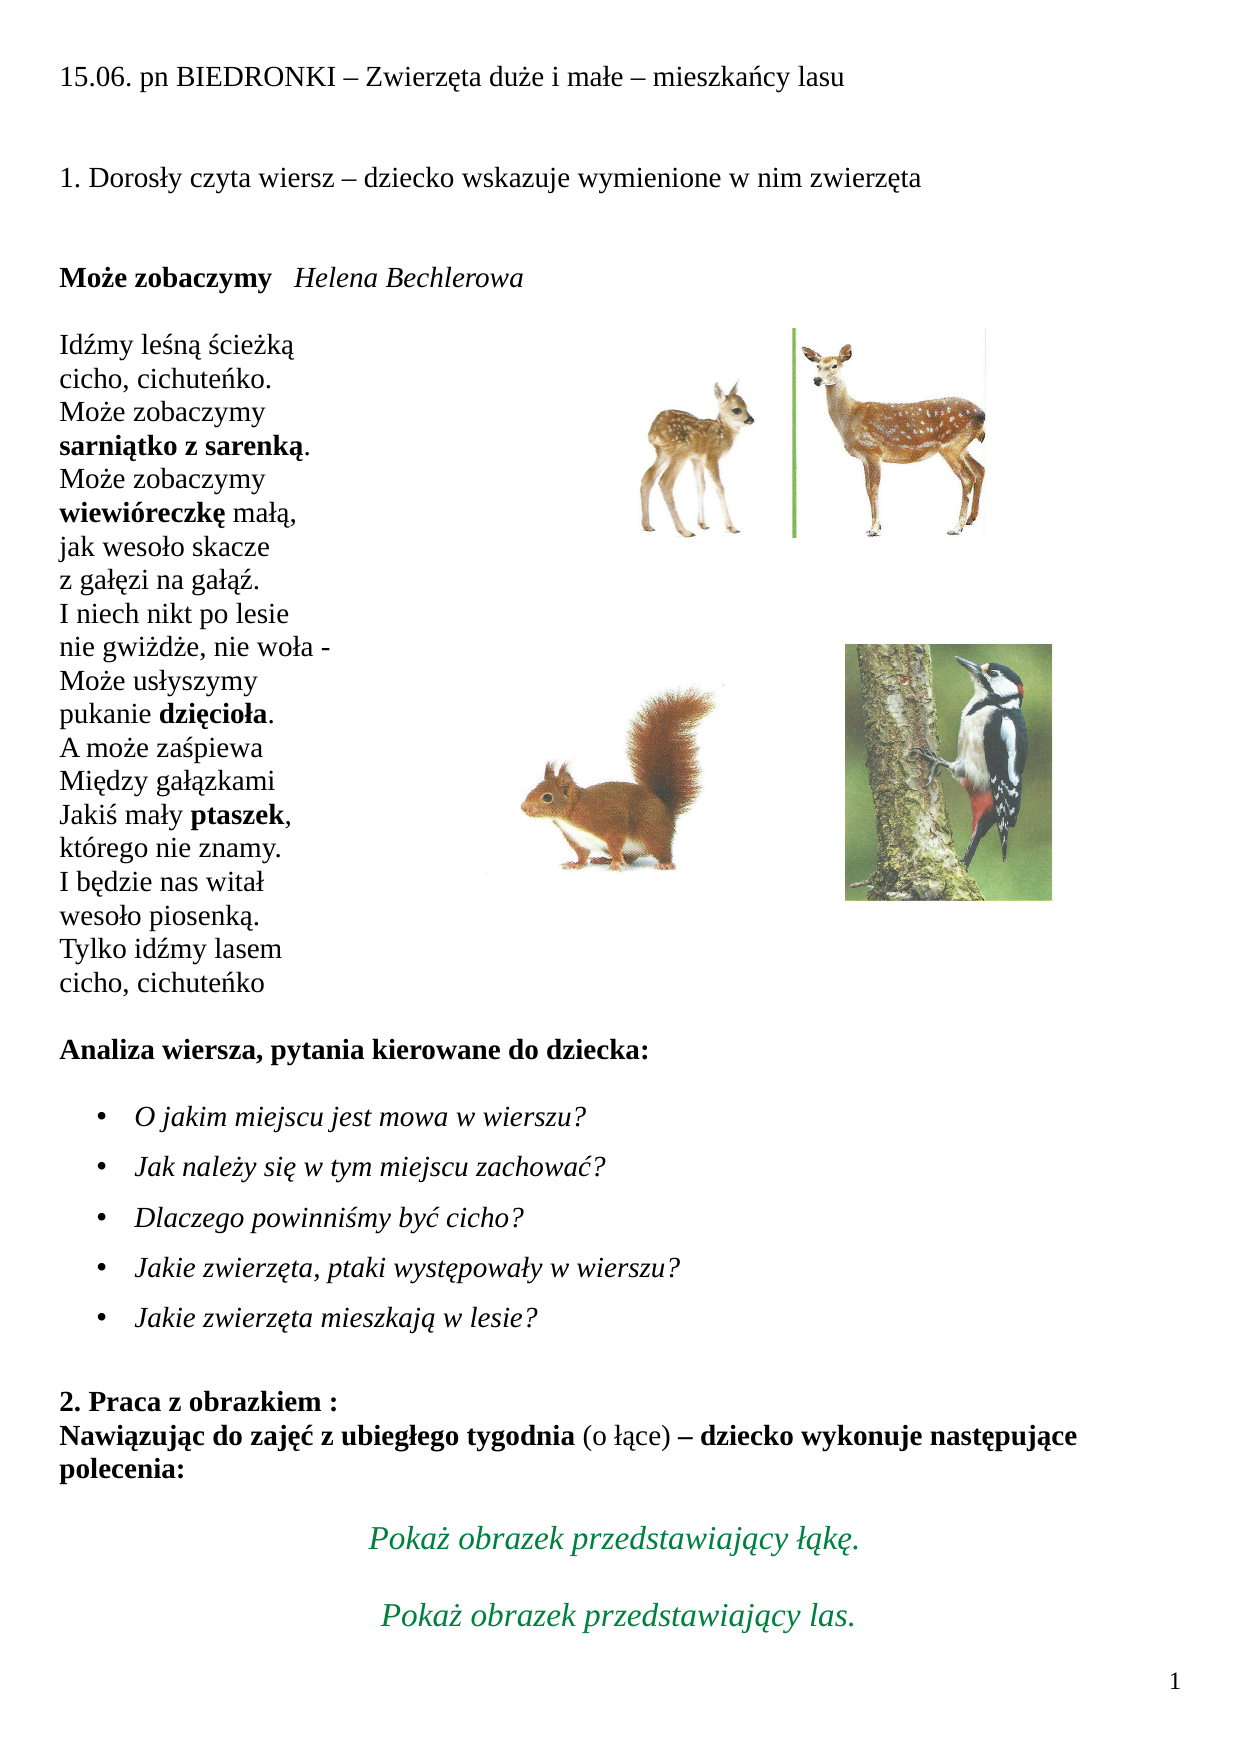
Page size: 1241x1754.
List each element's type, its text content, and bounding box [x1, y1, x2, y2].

text Pokaż obrazek przedstawiający las. [59, 1595, 1181, 1634]
text wiewióreczkę małą, [59, 495, 612, 529]
text [1053, 663, 1181, 696]
text z gałęzi na gałąź. [59, 562, 1181, 596]
list Jak należy się w tym miejscu zachować? [97, 1149, 1181, 1183]
text wesoło piosenką. [59, 898, 1181, 931]
text A może zaśpiewa [59, 730, 480, 763]
text cicho, cichuteńko [59, 965, 1181, 998]
text nie gwiżdże, nie woła - [59, 629, 1181, 663]
text I niech nikt po lesie [59, 596, 1181, 629]
text [761, 696, 845, 730]
text Między gałązkami [59, 763, 480, 797]
text pukanie dzięcioła. [59, 696, 480, 730]
text [761, 763, 845, 797]
text którego nie znamy. [59, 831, 480, 864]
text 2. Praca z obrazkiem : [59, 1384, 1181, 1418]
list Dlaczego powinniśmy być cicho? [97, 1200, 1181, 1233]
text Tylko idźmy lasem [59, 931, 1181, 965]
text [986, 361, 1181, 394]
picture [480, 662, 761, 887]
text Może zobaczymy [59, 394, 612, 428]
text Może zobaczymy [59, 462, 612, 495]
text [1053, 831, 1181, 864]
text Idźmy leśną ścieżką [59, 327, 1181, 361]
picture [612, 334, 786, 544]
list Jakie zwierzęta, ptaki występowały w wierszu? [97, 1250, 1181, 1284]
text jak wesoło skacze [59, 529, 1181, 562]
text cicho, cichuteńko. [59, 361, 612, 394]
text Nawiązując do zajęć z ubiegłego tygodnia (o łące) – dziecko wykonuje następujące polecenia: [59, 1418, 1181, 1485]
text [1053, 730, 1181, 763]
text [986, 495, 1181, 529]
text 1. Dorosły czyta wiersz – dziecko wskazuje wymienione w nim zwierzęta [59, 160, 1181, 193]
text Może usłyszymy [59, 663, 480, 696]
text I będzie nas witał [59, 864, 845, 898]
text [761, 831, 845, 864]
picture [792, 328, 986, 538]
text [986, 462, 1181, 495]
text Pokaż obrazek przedstawiający łąkę. [59, 1519, 1181, 1557]
text [986, 394, 1181, 428]
list Jakie zwierzęta mieszkają w lesie? [97, 1301, 1181, 1334]
text [1053, 696, 1181, 730]
text [986, 428, 1181, 462]
text [761, 730, 845, 763]
text [1053, 864, 1181, 898]
list O jakim miejscu jest mowa w wierszu? [97, 1099, 1181, 1132]
text [761, 797, 845, 831]
text [761, 663, 845, 696]
text Może zobaczymy Helena Bechlerowa [59, 260, 1181, 294]
text [1053, 763, 1181, 797]
text Jakiś mały ptaszek, [59, 797, 480, 831]
picture [845, 644, 1053, 901]
text [1053, 797, 1181, 831]
text 15.06. pn BIEDRONKI – Zwierzęta duże i małe – mieszkańcy lasu [59, 59, 1181, 93]
text sarniątko z sarenką. [59, 428, 612, 462]
text Analiza wiersza, pytania kierowane do dziecka: [59, 1032, 1181, 1065]
